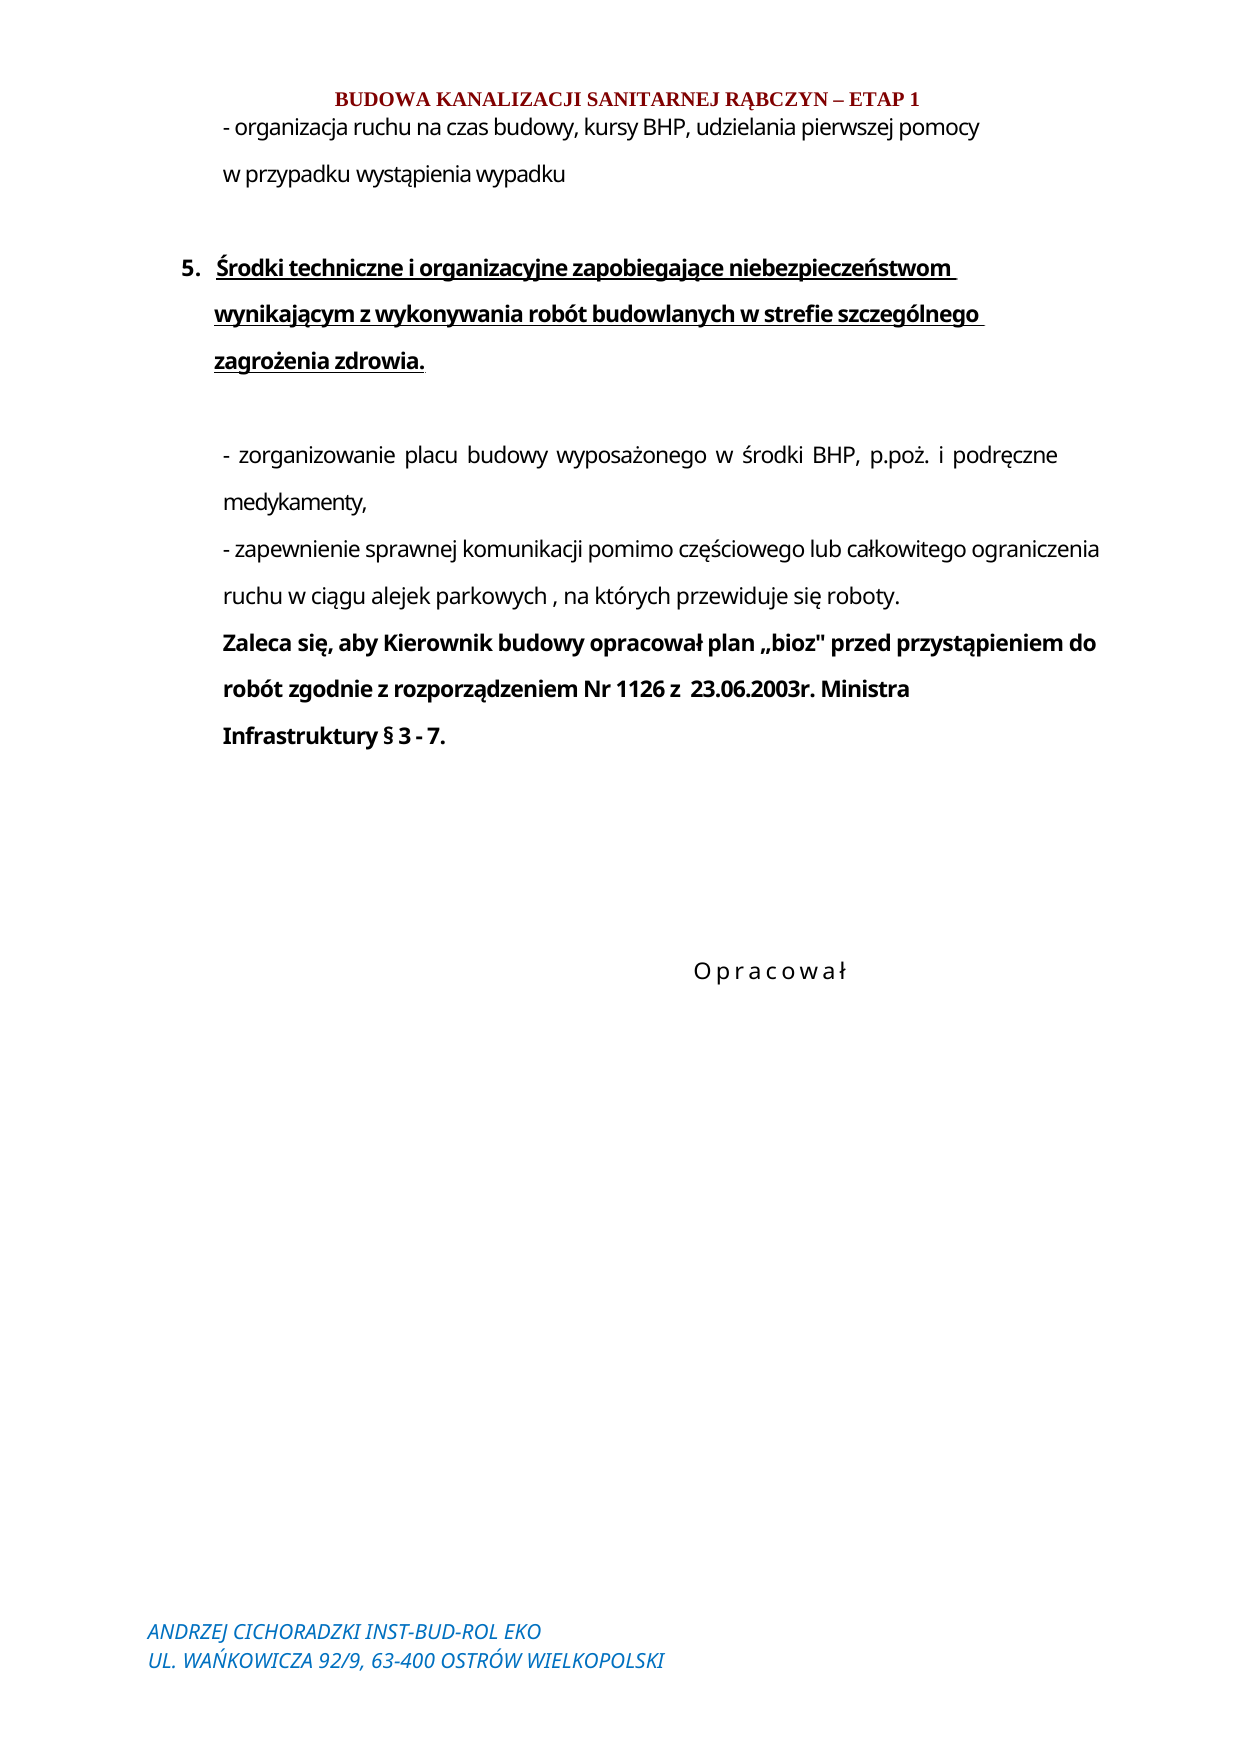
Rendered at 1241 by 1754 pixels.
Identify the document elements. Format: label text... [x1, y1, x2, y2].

text Zaleca się, aby Kierownik budowy opracował plan „bioz" przed przystąpieniem do [148, 626, 1107, 658]
text 5. Środki techniczne i organizacyjne zapobiegające niebezpieczeństwom [148, 251, 1107, 283]
text wynikającym z wykonywania robót budowlanych w strefie szczególnego [148, 298, 1107, 329]
text ruchu w ciągu alejek parkowych , na których przewiduje się roboty. [162, 579, 1107, 611]
text - organizacja ruchu na czas budowy, kursy BHP, udzielania pierwszej pomocy w przypadku wystąpienia wypadku [223, 111, 1107, 189]
text robót zgodnie z rozporządzeniem Nr 1126 z 23.06.2003r. Ministra [148, 673, 1107, 704]
text - zorganizowanie placu budowy wyposażonego w środki BHP, p.poż. i podręczne medykamenty, [223, 439, 1059, 517]
text zagrożenia zdrowia. [148, 345, 1107, 376]
text Infrastruktury § 3 - 7. [148, 720, 1107, 751]
text - zapewnienie sprawnej komunikacji pomimo częściowego lub całkowitego ograniczenia [150, 533, 1107, 564]
text Opracował [669, 954, 1107, 986]
